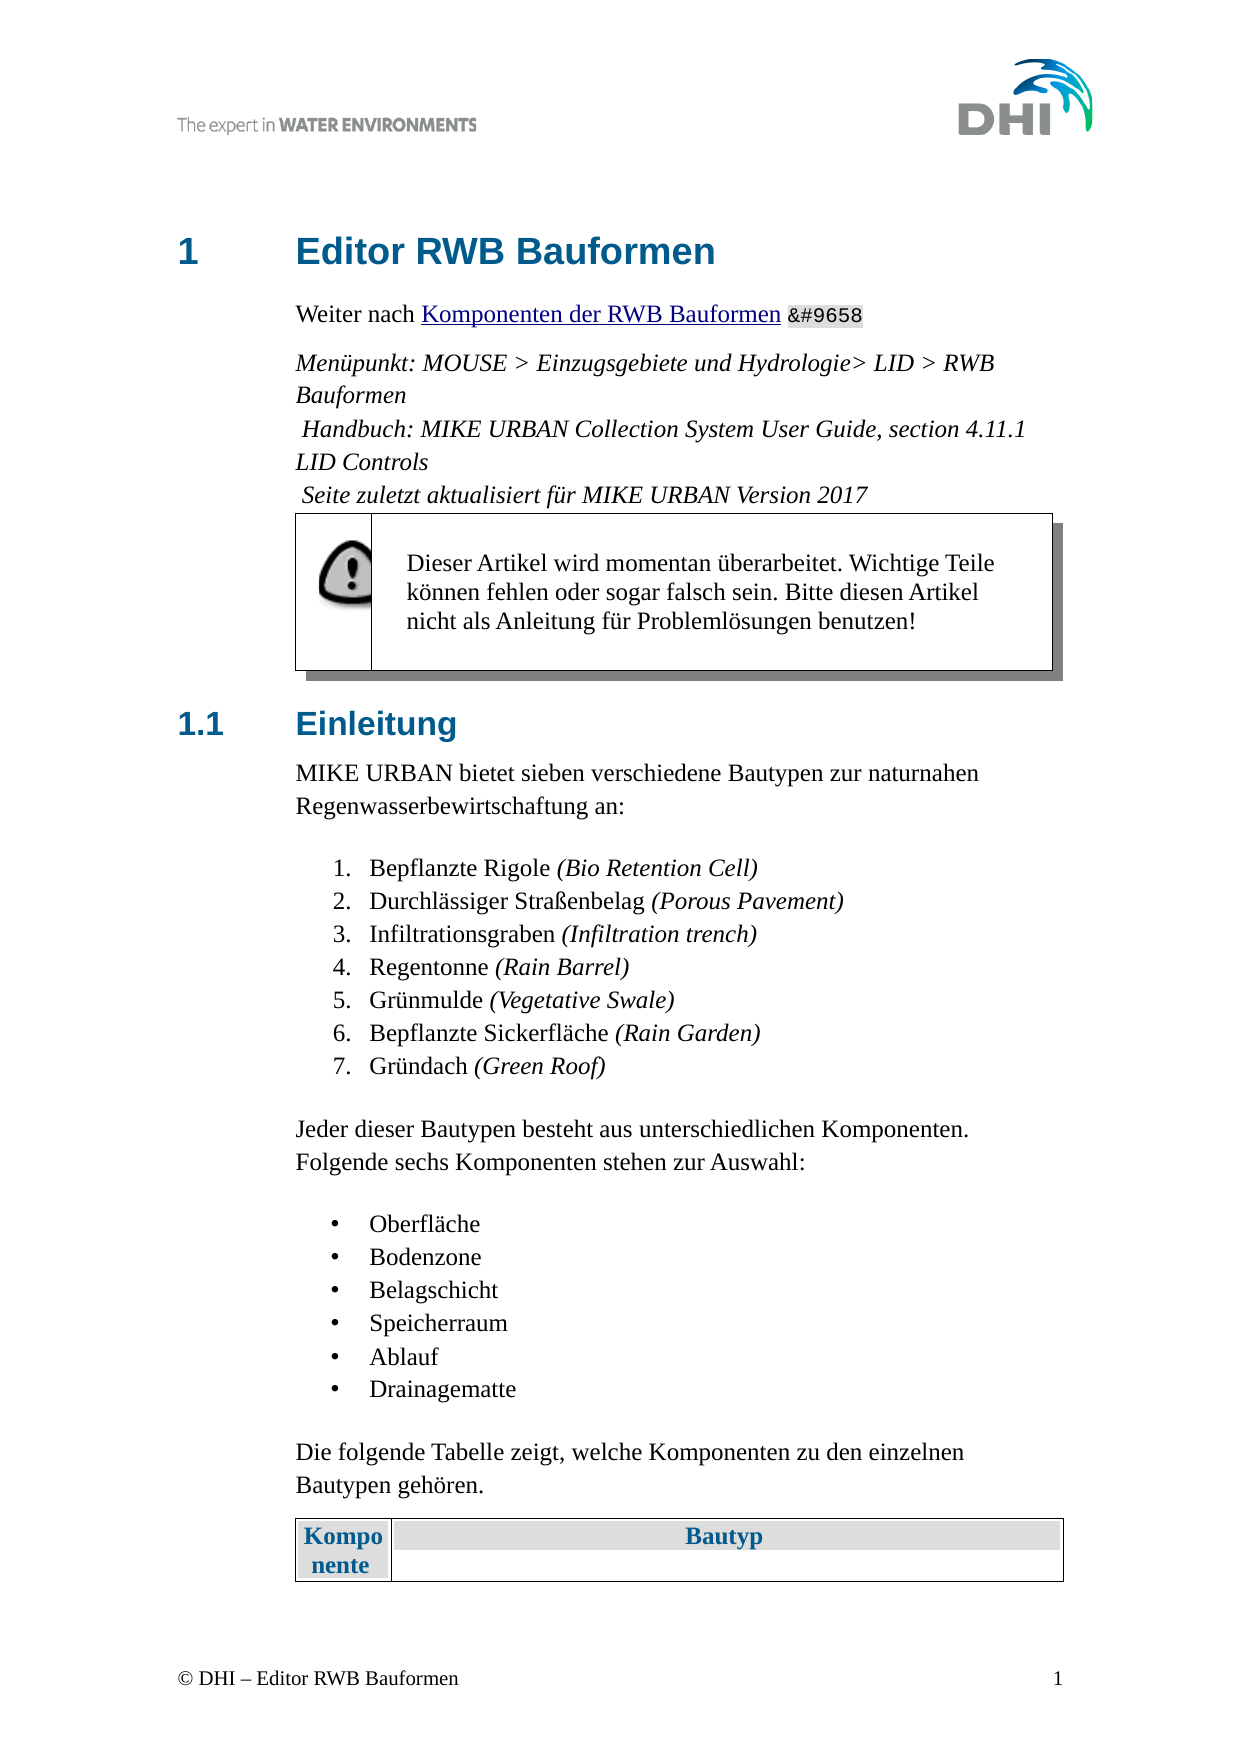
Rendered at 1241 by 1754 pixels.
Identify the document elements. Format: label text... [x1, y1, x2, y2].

list Durchlässiger Straßenbelag (Porous Pavement) [351, 886, 1063, 915]
text Menüpunkt: MOUSE > Einzugsgebiete und Hydrologie> LID > RWB Bauformen Handbuch: MIKE URBAN Collection System User Guide, section 4.11.1 LID Controls Seite zuletzt aktualisiert für MIKE URBAN Version 2017 [295, 348, 1063, 508]
list Infiltrationsgraben (Infiltration trench) [351, 919, 1063, 948]
list Speicherraum [339, 1308, 1063, 1337]
table_header [296, 514, 371, 670]
list Grünmulde (Vegetative Swale) [351, 985, 1063, 1014]
list Bepflanzte Rigole (Bio Retention Cell) [351, 853, 1063, 882]
list Oberfläche [339, 1209, 1063, 1238]
picture [177, 117, 477, 135]
list Bepflanzte Sickerfläche (Rain Garden) [351, 1018, 1063, 1047]
table_header Komponente [296, 1519, 391, 1581]
subtitle Einleitung [177, 704, 1063, 743]
list Belagschicht [339, 1276, 1063, 1304]
list Gründach (Green Roof) [351, 1051, 1063, 1080]
subtitle Editor RWB Bauformen [177, 229, 1063, 272]
list Drainagematte [339, 1374, 1063, 1403]
text Weiter nach Komponenten der RWB Bauformen &#9658 [295, 299, 1063, 328]
table_header Bautyp [392, 1519, 1063, 1581]
text MIKE URBAN bietet sieben verschiedene Bautypen zur naturnahen Regenwasserbewirtschaftung an: [295, 758, 1063, 819]
table_header Dieser Artikel wird momentan überarbeitet. Wichtige Teile können fehlen oder sogar falsch sein. Bitte diesen Artikel nicht als Anleitung für Problemlösungen benutzen! [372, 514, 1052, 670]
picture [318, 536, 371, 612]
text Die folgende Tabelle zeigt, welche Komponenten zu den einzelnen Bautypen gehören. [295, 1437, 1063, 1499]
text Jeder dieser Bautypen besteht aus unterschiedlichen Komponenten. Folgende sechs Komponenten stehen zur Auswahl: [295, 1114, 1063, 1176]
list Bodenzone [339, 1242, 1063, 1271]
picture [958, 59, 1093, 135]
list Ablauf [339, 1342, 1063, 1370]
list Regentonne (Rain Barrel) [351, 952, 1063, 981]
